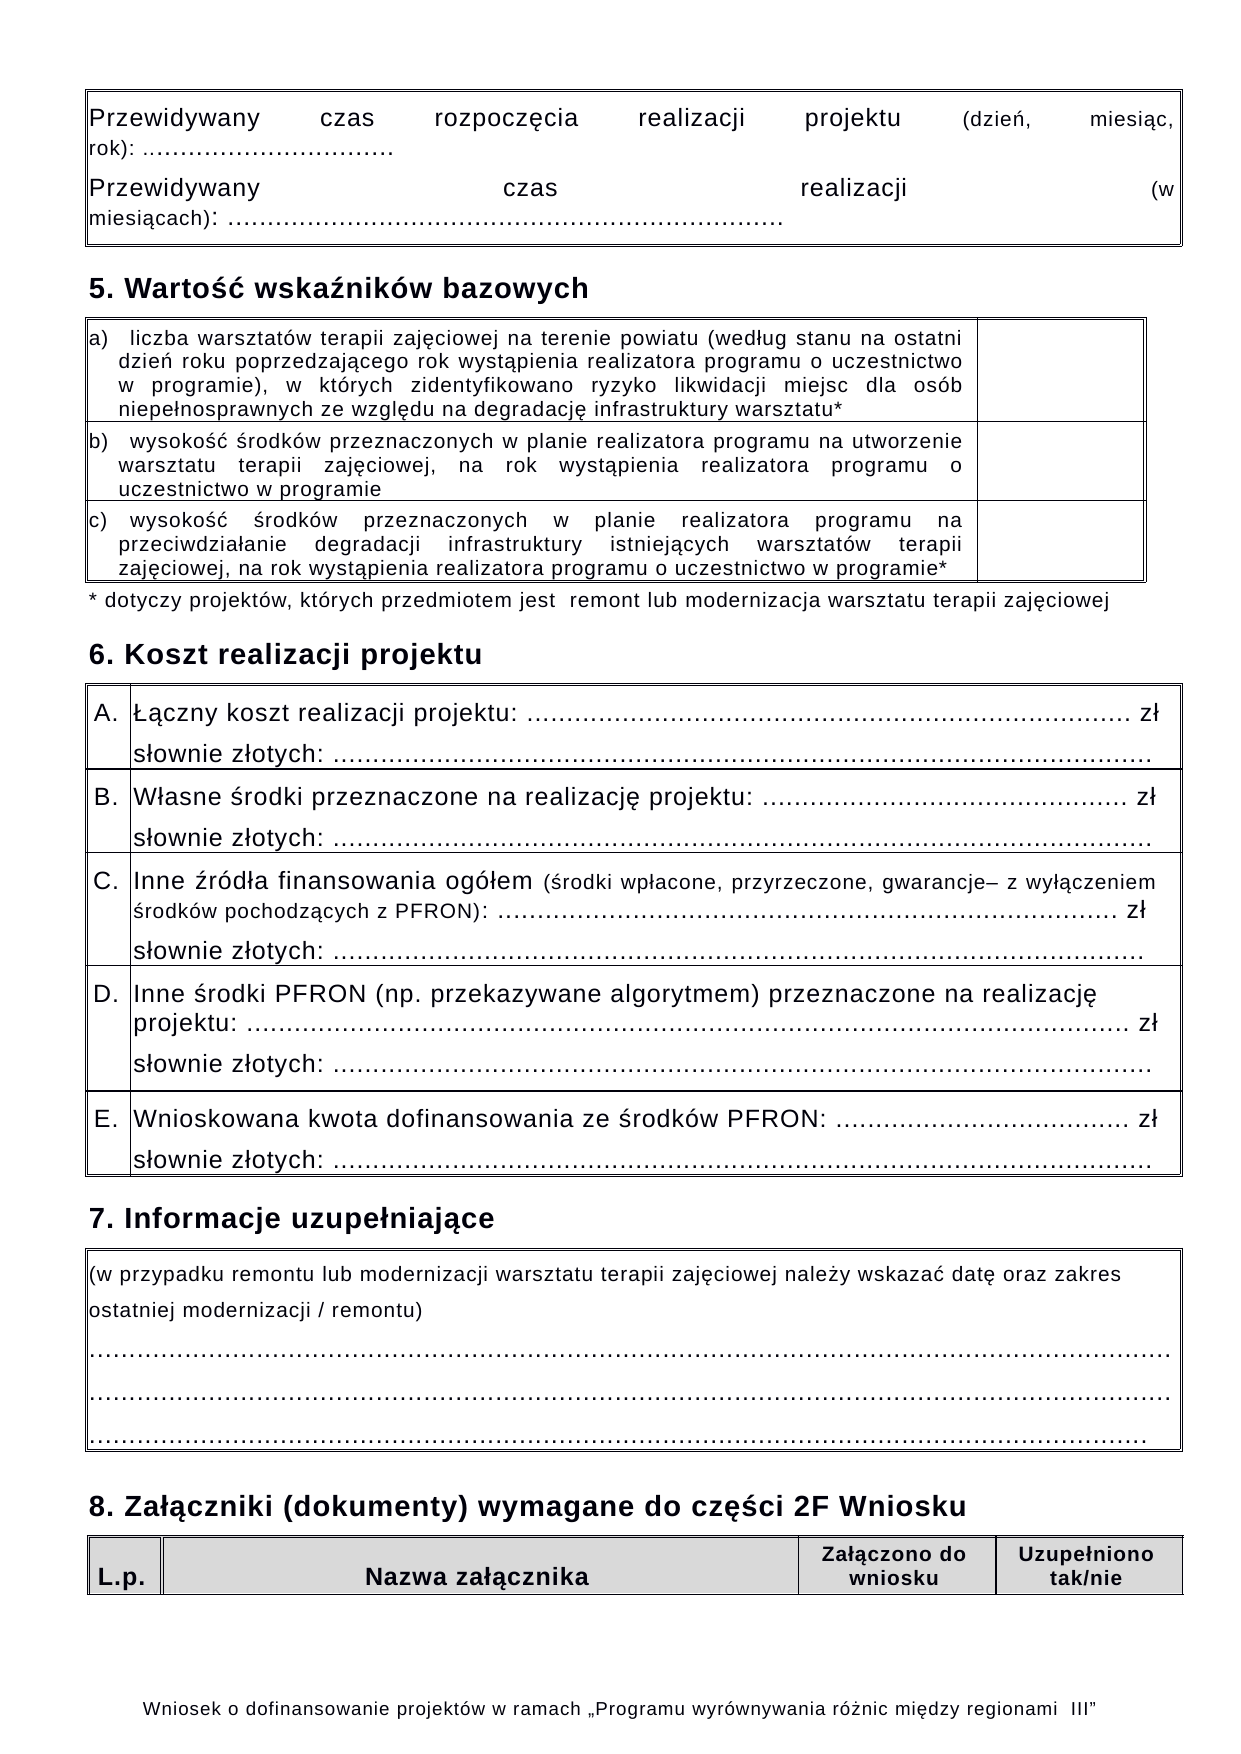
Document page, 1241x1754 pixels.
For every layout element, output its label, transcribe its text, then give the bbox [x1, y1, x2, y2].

table_header liczba warsztatów terapii zajęciowej na terenie powiatu (według stanu na ostatni dzień roku poprzedzającego rok wystąpienia realizatora programu o uczestnictwo w programie), w których zidentyfikowano ryzyko likwidacji miejsc dla osób niepełnosprawnych ze względu na degradację infrastruktury warsztatu* [88, 320, 977, 421]
table_header Uzupełniono tak/nie [997, 1538, 1182, 1593]
table_cell [978, 501, 1143, 579]
text * dotyczy projektów, których przedmiotem jest remont lub modernizacja warsztatu terapii zajęciowej [89, 588, 1145, 612]
table_header Łączny koszt realizacji projektu: ............................................................................ zł słownie złotych: ....................................................................................................... [131, 686, 1180, 768]
table_cell Inne źródła finansowania ogółem (środki wpłacone, przyrzeczone, gwarancje– z wyłączeniem środków pochodzących z PFRON): .............................................................................. zł słownie złotych: ...................................................................................................... [131, 853, 1180, 965]
table_cell E. [88, 1092, 130, 1174]
table_cell [978, 422, 1143, 500]
table_cell Własne środki przeznaczone na realizację projektu: .............................................. zł słownie złotych: ....................................................................................................... [131, 770, 1180, 852]
table_header L.p. [90, 1538, 160, 1593]
table_header A. [88, 686, 130, 768]
table_header (w przypadku remontu lub modernizacji warsztatu terapii zajęciowej należy wskazać datę oraz zakres ostatniej modernizacji / remontu) ..................................................................................................................................................................................................................................................................................................................................................................................................................... [88, 1251, 1180, 1449]
table_header [978, 320, 1143, 421]
table_cell Inne środki PFRON (np. przekazywane algorytmem) przeznaczone na realizację projektu: ............................................................................................................... zł słownie złotych: ....................................................................................................... [131, 966, 1180, 1090]
table_cell Wnioskowana kwota dofinansowania ze środków PFRON: ..................................... zł słownie złotych: ....................................................................................................... [131, 1092, 1180, 1174]
text 7. Informacje uzupełniające [89, 1201, 1152, 1235]
table_header Przewidywany czas rozpoczęcia realizacji projektu (dzień, miesiąc, rok): ................................ Przewidywany czas realizacji (w miesiącach): ...................................................................... [88, 92, 1180, 243]
table_cell C. [88, 853, 130, 965]
table_cell wysokość środków przeznaczonych w planie realizatora programu na przeciwdziałanie degradacji infrastruktury istniejących warsztatów terapii zajęciowej, na rok wystąpienia realizatora programu o uczestnictwo w programie* [88, 501, 977, 579]
subtitle 5. Wartość wskaźników bazowych [89, 271, 1152, 304]
table_header Załączono do wniosku [799, 1538, 995, 1593]
table_header Nazwa załącznika [164, 1538, 798, 1593]
table_cell D. [88, 966, 130, 1090]
text 6. Koszt realizacji projektu [89, 637, 1152, 671]
table_cell B. [88, 770, 130, 852]
text 8. Załączniki (dokumenty) wymagane do części 2F Wniosku [89, 1489, 1152, 1522]
table_cell wysokość środków przeznaczonych w planie realizatora programu na utworzenie warsztatu terapii zajęciowej, na rok wystąpienia realizatora programu o uczestnictwo w programie [88, 422, 977, 500]
